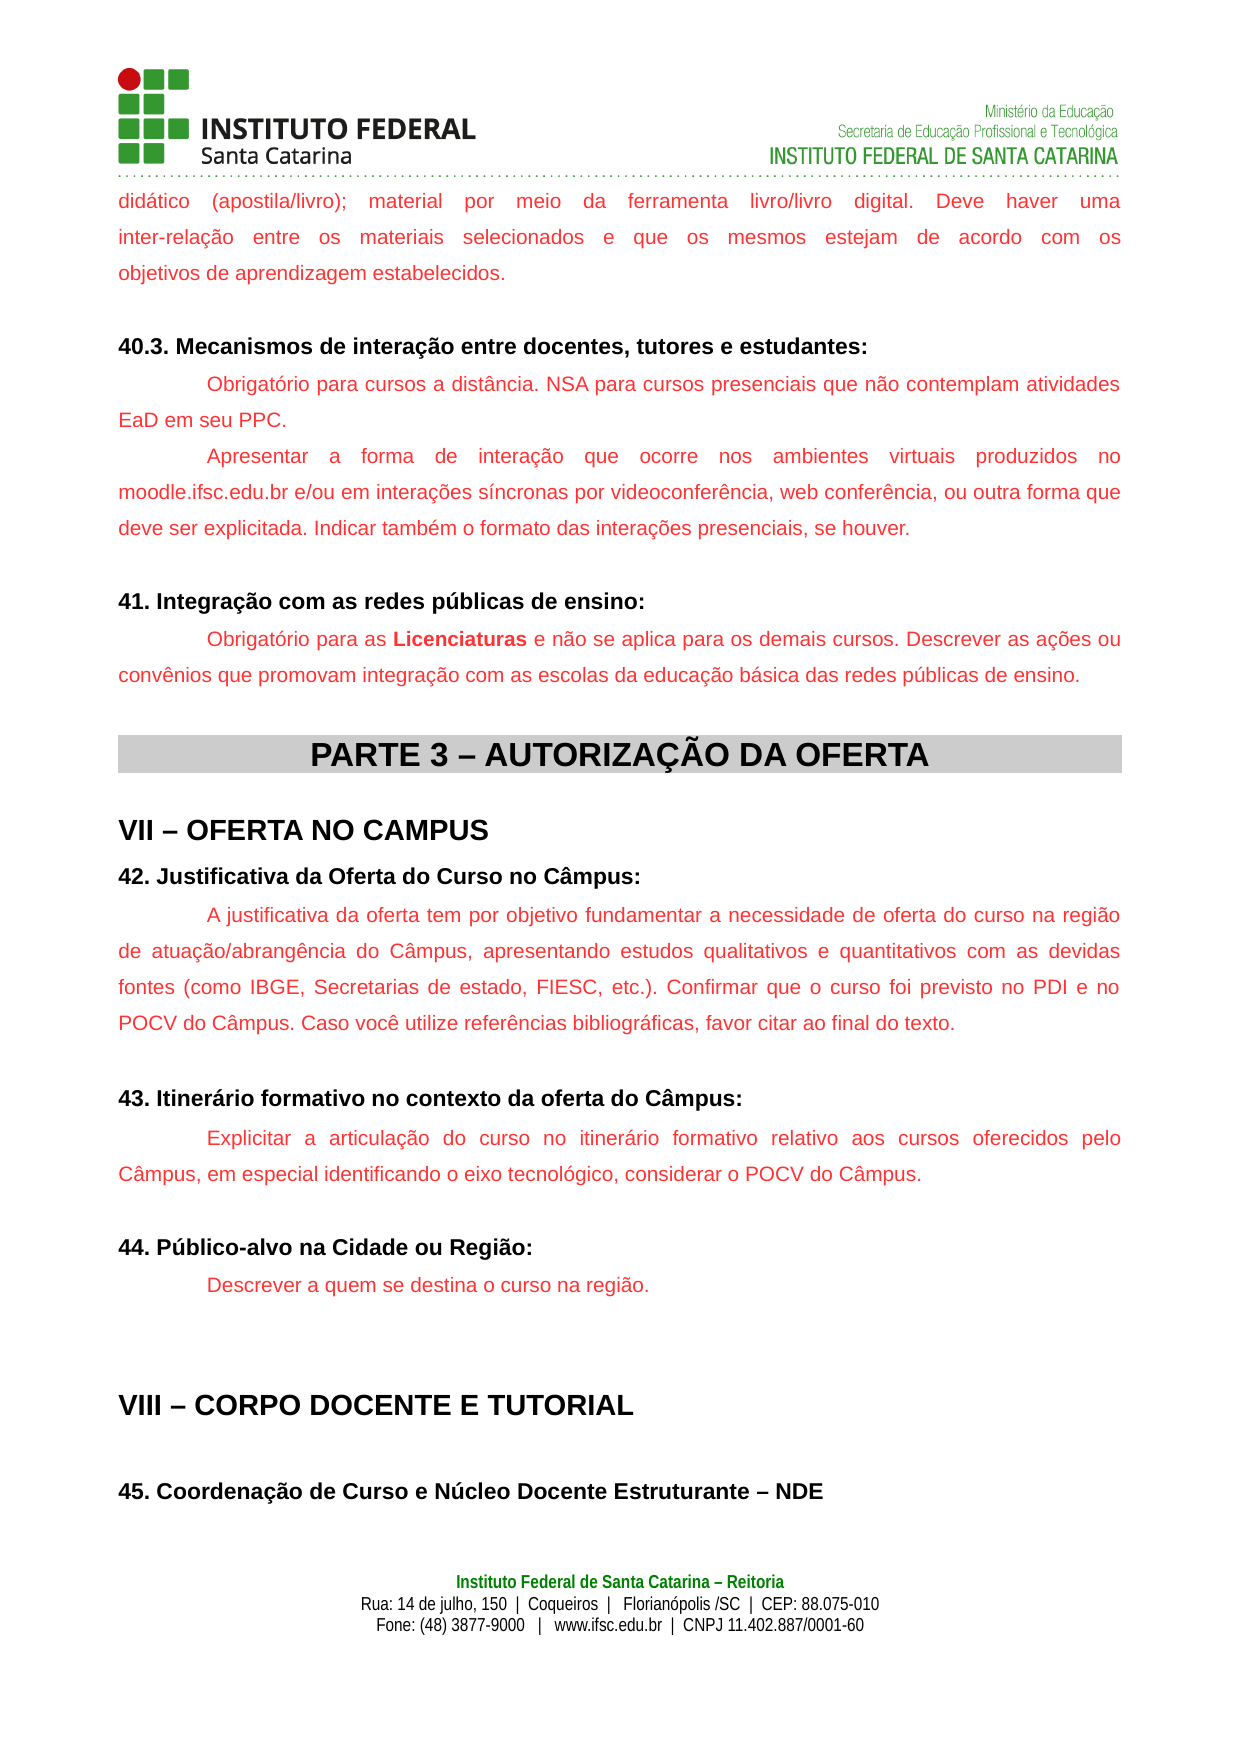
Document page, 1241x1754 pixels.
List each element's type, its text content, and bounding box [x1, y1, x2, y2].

text 40.3. Mecanismos de interação entre docentes, tutores e estudantes: [118, 333, 1122, 359]
text 45. Coordenação de Curso e Núcleo Docente Estruturante – NDE [118, 1478, 1122, 1504]
text Explicitar a articulação do curso no itinerário formativo relativo aos cursos oferecidos pelo Câmpus, em especial identificando o eixo tecnológico, considerar o POCV do Câmpus. [118, 1126, 1122, 1186]
subtitle 43. Itinerário formativo no contexto da oferta do Câmpus: [118, 1082, 1122, 1111]
text 41. Integração com as redes públicas de ensino: [118, 588, 1122, 614]
text PARTE 3 – AUTORIZAÇÃO DA OFERTA [118, 735, 1122, 773]
text VIII – CORPO DOCENTE E TUTORIAL [118, 1388, 1122, 1421]
text Descrever a quem se destina o curso na região. [118, 1273, 1122, 1297]
text A justificativa da oferta tem por objetivo fundamentar a necessidade de oferta do curso na região de atuação/abrangência do Câmpus, apresentando estudos qualitativos e quantitativos com as devidas fontes (como IBGE, Secretarias de estado, FIESC, etc.). Confirmar que o curso foi previsto no PDI e no POCV do Câmpus. Caso você utilize referências bibliográficas, favor citar ao final do texto. [118, 903, 1122, 1034]
picture [118, 68, 1123, 177]
text didático (apostila/livro); material por meio da ferramenta livro/livro digital. Deve haver uma inter-relação entre os materiais selecionados e que os mesmos estejam de acordo com os objetivos de aprendizagem estabelecidos. [118, 177, 1122, 285]
subtitle 44. Público-alvo na Cidade ou Região: [118, 1233, 1122, 1260]
text Obrigatório para as Licenciaturas e não se aplica para os demais cursos. Descrever as ações ou convênios que promovam integração com as escolas da educação básica das redes públicas de ensino. [118, 627, 1122, 687]
text VII – OFERTA NO CAMPUS [118, 813, 1122, 847]
text Obrigatório para cursos a distância. NSA para cursos presenciais que não contemplam atividades EaD em seu PPC. [118, 372, 1122, 432]
subtitle 42. Justificativa da Oferta do Curso no Câmpus: [118, 863, 1122, 890]
text Apresentar a forma de interação que ocorre nos ambientes virtuais produzidos no moodle.ifsc.edu.br e/ou em interações síncronas por videoconferência, web conferência, ou outra forma que deve ser explicitada. Indicar também o formato das interações presenciais, se houver. [118, 444, 1122, 540]
